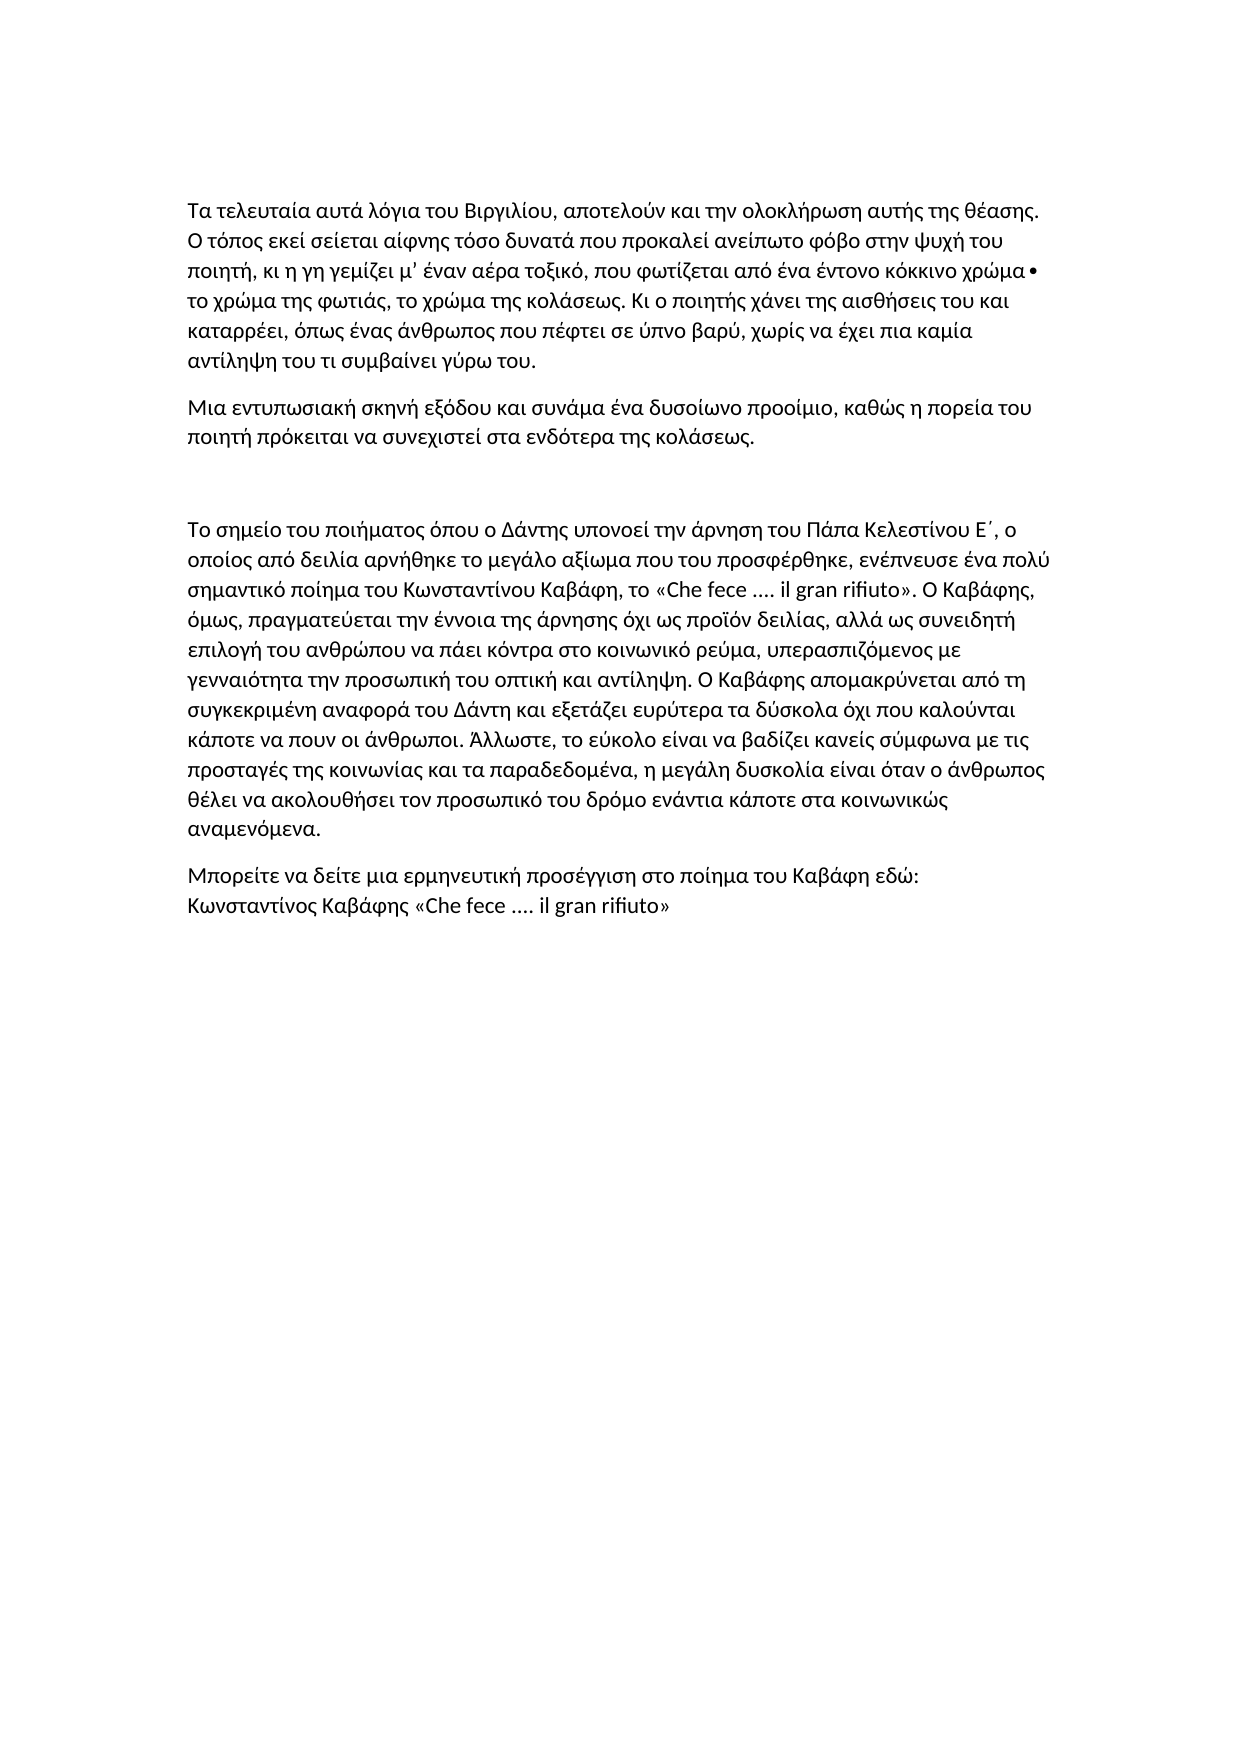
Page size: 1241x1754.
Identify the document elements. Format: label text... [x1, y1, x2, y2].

text Τα τελευταία αυτά λόγια του Βιργιλίου, αποτελούν και την ολοκλήρωση αυτής της θέασης. Ο τόπος εκεί σείεται αίφνης τόσο δυνατά που προκαλεί ανείπωτο φόβο στην ψυχή του ποιητή, κι η γη γεμίζει μ’ έναν αέρα τοξικό, που φωτίζεται από ένα έντονο κόκκινο χρώμα∙ το χρώμα της φωτιάς, το χρώμα της κολάσεως. Κι ο ποιητής χάνει της αισθήσεις του και καταρρέει, όπως ένας άνθρωπος που πέφτει σε ύπνο βαρύ, χωρίς να έχει πια καμία αντίληψη του τι συμβαίνει γύρω του. [187, 197, 1053, 374]
text Μια εντυπωσιακή σκηνή εξόδου και συνάμα ένα δυσοίωνο προοίμιο, καθώς η πορεία του ποιητή πρόκειται να συνεχιστεί στα ενδότερα της κολάσεως. [187, 393, 1053, 451]
text Το σημείο του ποιήματος όπου ο Δάντης υπονοεί την άρνηση του Πάπα Κελεστίνου Ε΄, ο οποίος από δειλία αρνήθηκε το μεγάλο αξίωμα που του προσφέρθηκε, ενέπνευσε ένα πολύ σημαντικό ποίημα του Κωνσταντίνου Καβάφη, το «Che fece .... il gran rifiuto». Ο Καβάφης, όμως, πραγματεύεται την έννοια της άρνησης όχι ως προϊόν δειλίας, αλλά ως συνειδητή επιλογή του ανθρώπου να πάει κόντρα στο κοινωνικό ρεύμα, υπερασπιζόμενος με γενναιότητα την προσωπική του οπτική και αντίληψη. Ο Καβάφης απομακρύνεται από τη συγκεκριμένη αναφορά του Δάντη και εξετάζει ευρύτερα τα δύσκολα όχι που καλούνται κάποτε να πουν οι άνθρωποι. Άλλωστε, το εύκολο είναι να βαδίζει κανείς σύμφωνα με τις προσταγές της κοινωνίας και τα παραδεδομένα, η μεγάλη δυσκολία είναι όταν ο άνθρωπος θέλει να ακολουθήσει τον προσωπικό του δρόμο ενάντια κάποτε στα κοινωνικώς αναμενόμενα. [187, 516, 1053, 843]
text Μπορείτε να δείτε μια ερμηνευτική προσέγγιση στο ποίημα του Καβάφη εδώ: Κωνσταντίνος Καβάφης «Che fece .... il gran rifiuto» [187, 861, 1053, 919]
